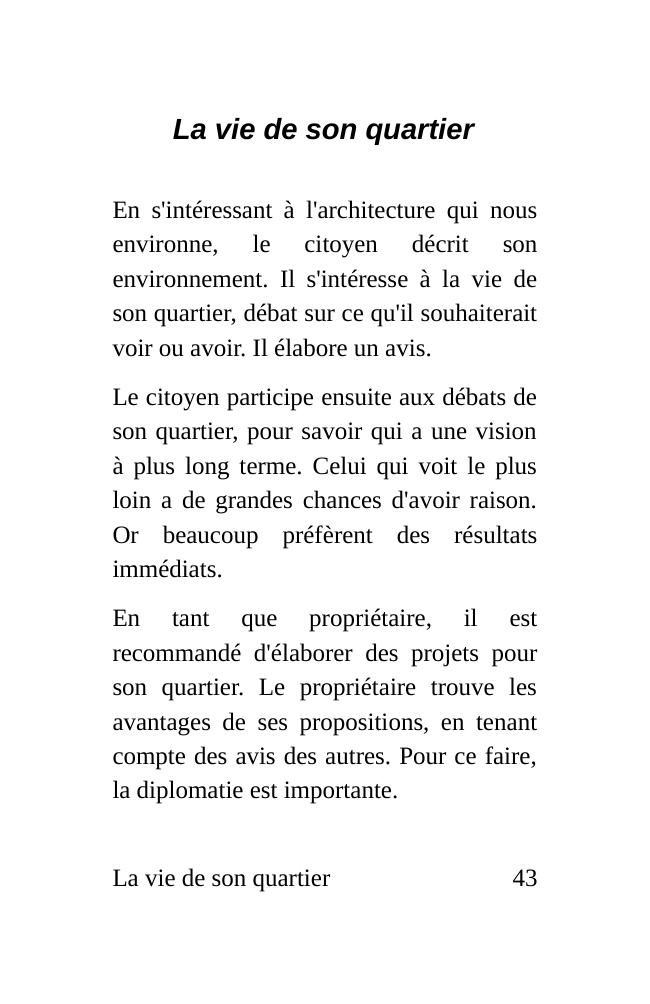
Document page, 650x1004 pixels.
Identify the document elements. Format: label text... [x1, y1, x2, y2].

subtitle La vie de son quartier [112, 112, 537, 146]
text Le citoyen participe ensuite aux débats de son quartier, pour savoir qui a une vision à plus long terme. Celui qui voit le plus loin a de grandes chances d'avoir raison. Or beaucoup préfèrent des résultats immédiats. [112, 382, 537, 583]
text En tant que propriétaire, il est recommandé d'élaborer des projets pour son quartier. Le propriétaire trouve les avantages de ses propositions, en tenant compte des avis des autres. Pour ce faire, la diplomatie est importante. [112, 603, 537, 804]
text En s'intéressant à l'architecture qui nous environne, le citoyen décrit son environnement. Il s'intéresse à la vie de son quartier, débat sur ce qu'il souhaiterait voir ou avoir. Il élabore un avis. [112, 195, 537, 361]
